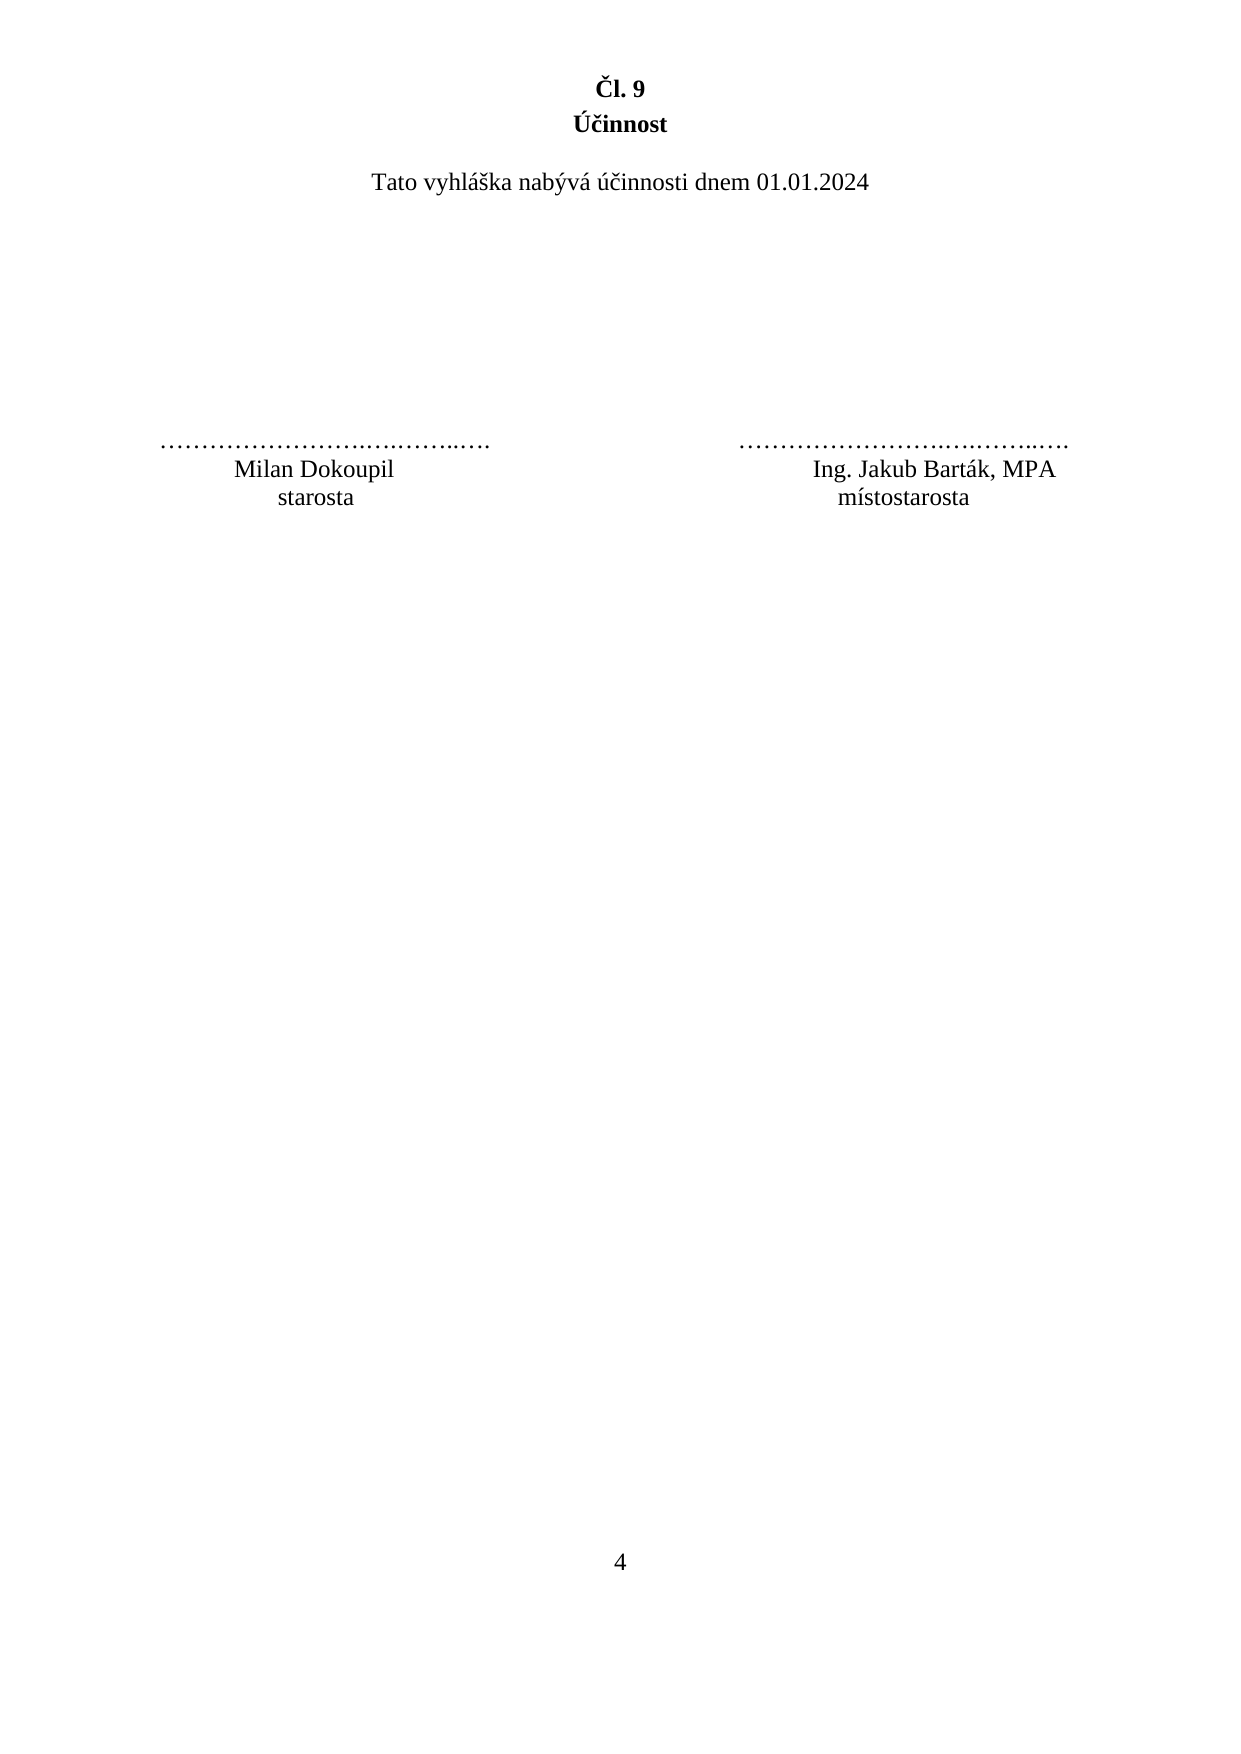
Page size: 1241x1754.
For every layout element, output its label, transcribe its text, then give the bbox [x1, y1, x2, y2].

text Účinnost [148, 109, 1092, 138]
table_cell Milan Dokoupil starosta [148, 454, 620, 511]
text Čl. 9 [148, 74, 1092, 103]
table_header …………………….….……..…. [148, 425, 620, 454]
table_header …………………….….……..…. [620, 425, 1092, 454]
table_cell Ing. Jakub Barták, MPA místostarosta [620, 454, 1092, 511]
text Tato vyhláška nabývá účinnosti dnem 01.01.2024 [148, 167, 1092, 196]
